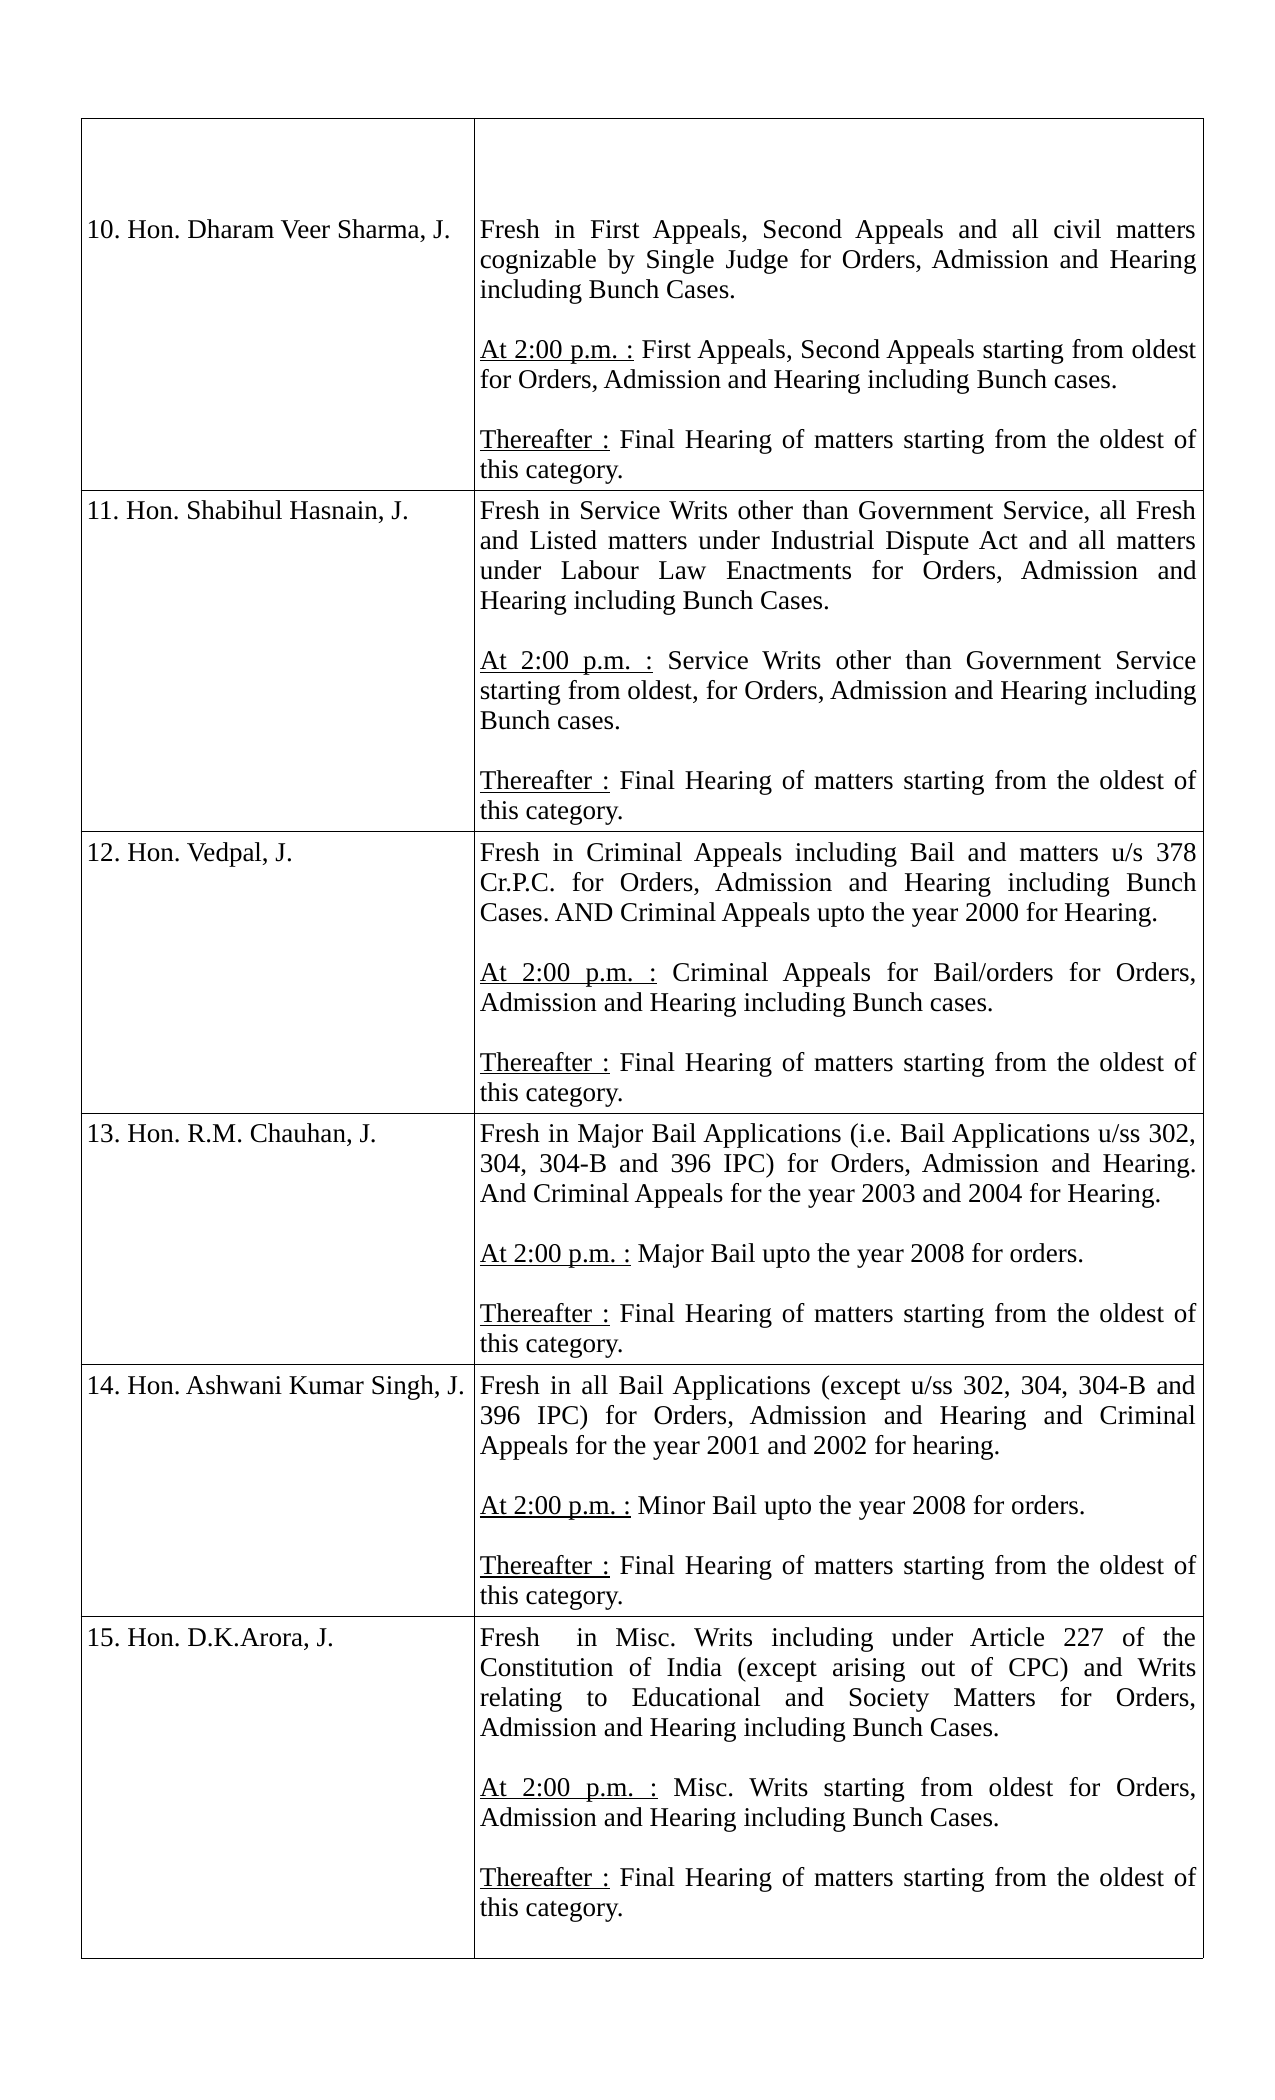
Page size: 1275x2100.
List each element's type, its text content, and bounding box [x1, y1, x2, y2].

table_cell 12. Hon. Vedpal, J. [82, 832, 474, 1113]
table_cell Fresh in all Bail Applications (except u/ss 302, 304, 304-B and 396 IPC) for Orders, Admission and Hearing and Criminal Appeals for the year 2001 and 2002 for hearing. At 2:00 p.m. : Minor Bail upto the year 2008 for orders. Thereafter : Final Hearing of matters starting from the oldest of this category. [475, 1365, 1203, 1616]
table_cell Fresh in Service Writs other than Government Service, all Fresh and Listed matters under Industrial Dispute Act and all matters under Labour Law Enactments for Orders, Admission and Hearing including Bunch Cases. At 2:00 p.m. : Service Writs other than Government Service starting from oldest, for Orders, Admission and Hearing including Bunch cases. Thereafter : Final Hearing of matters starting from the oldest of this category. [475, 491, 1203, 831]
table_cell 13. Hon. R.M. Chauhan, J. [82, 1114, 474, 1364]
table_cell 14. Hon. Ashwani Kumar Singh, J. [82, 1365, 474, 1616]
table_cell 15. Hon. D.K.Arora, J. [82, 1617, 474, 1957]
table_cell 11. Hon. Shabihul Hasnain, J. [82, 491, 474, 831]
table_cell Fresh in Major Bail Applications (i.e. Bail Applications u/ss 302, 304, 304-B and 396 IPC) for Orders, Admission and Hearing. And Criminal Appeals for the year 2003 and 2004 for Hearing. At 2:00 p.m. : Major Bail upto the year 2008 for orders. Thereafter : Final Hearing of matters starting from the oldest of this category. [475, 1114, 1203, 1364]
table_cell Fresh in Misc. Writs including under Article 227 of the Constitution of India (except arising out of CPC) and Writs relating to Educational and Society Matters for Orders, Admission and Hearing including Bunch Cases. At 2:00 p.m. : Misc. Writs starting from oldest for Orders, Admission and Hearing including Bunch Cases. Thereafter : Final Hearing of matters starting from the oldest of this category. [475, 1617, 1203, 1957]
table_cell 10. Hon. Dharam Veer Sharma, J. [82, 119, 474, 490]
table_cell Fresh in Criminal Appeals including Bail and matters u/s 378 Cr.P.C. for Orders, Admission and Hearing including Bunch Cases. AND Criminal Appeals upto the year 2000 for Hearing. At 2:00 p.m. : Criminal Appeals for Bail/orders for Orders, Admission and Hearing including Bunch cases. Thereafter : Final Hearing of matters starting from the oldest of this category. [475, 832, 1203, 1113]
table_cell Fresh in First Appeals, Second Appeals and all civil matters cognizable by Single Judge for Orders, Admission and Hearing including Bunch Cases. At 2:00 p.m. : First Appeals, Second Appeals starting from oldest for Orders, Admission and Hearing including Bunch cases. Thereafter : Final Hearing of matters starting from the oldest of this category. [475, 119, 1203, 490]
